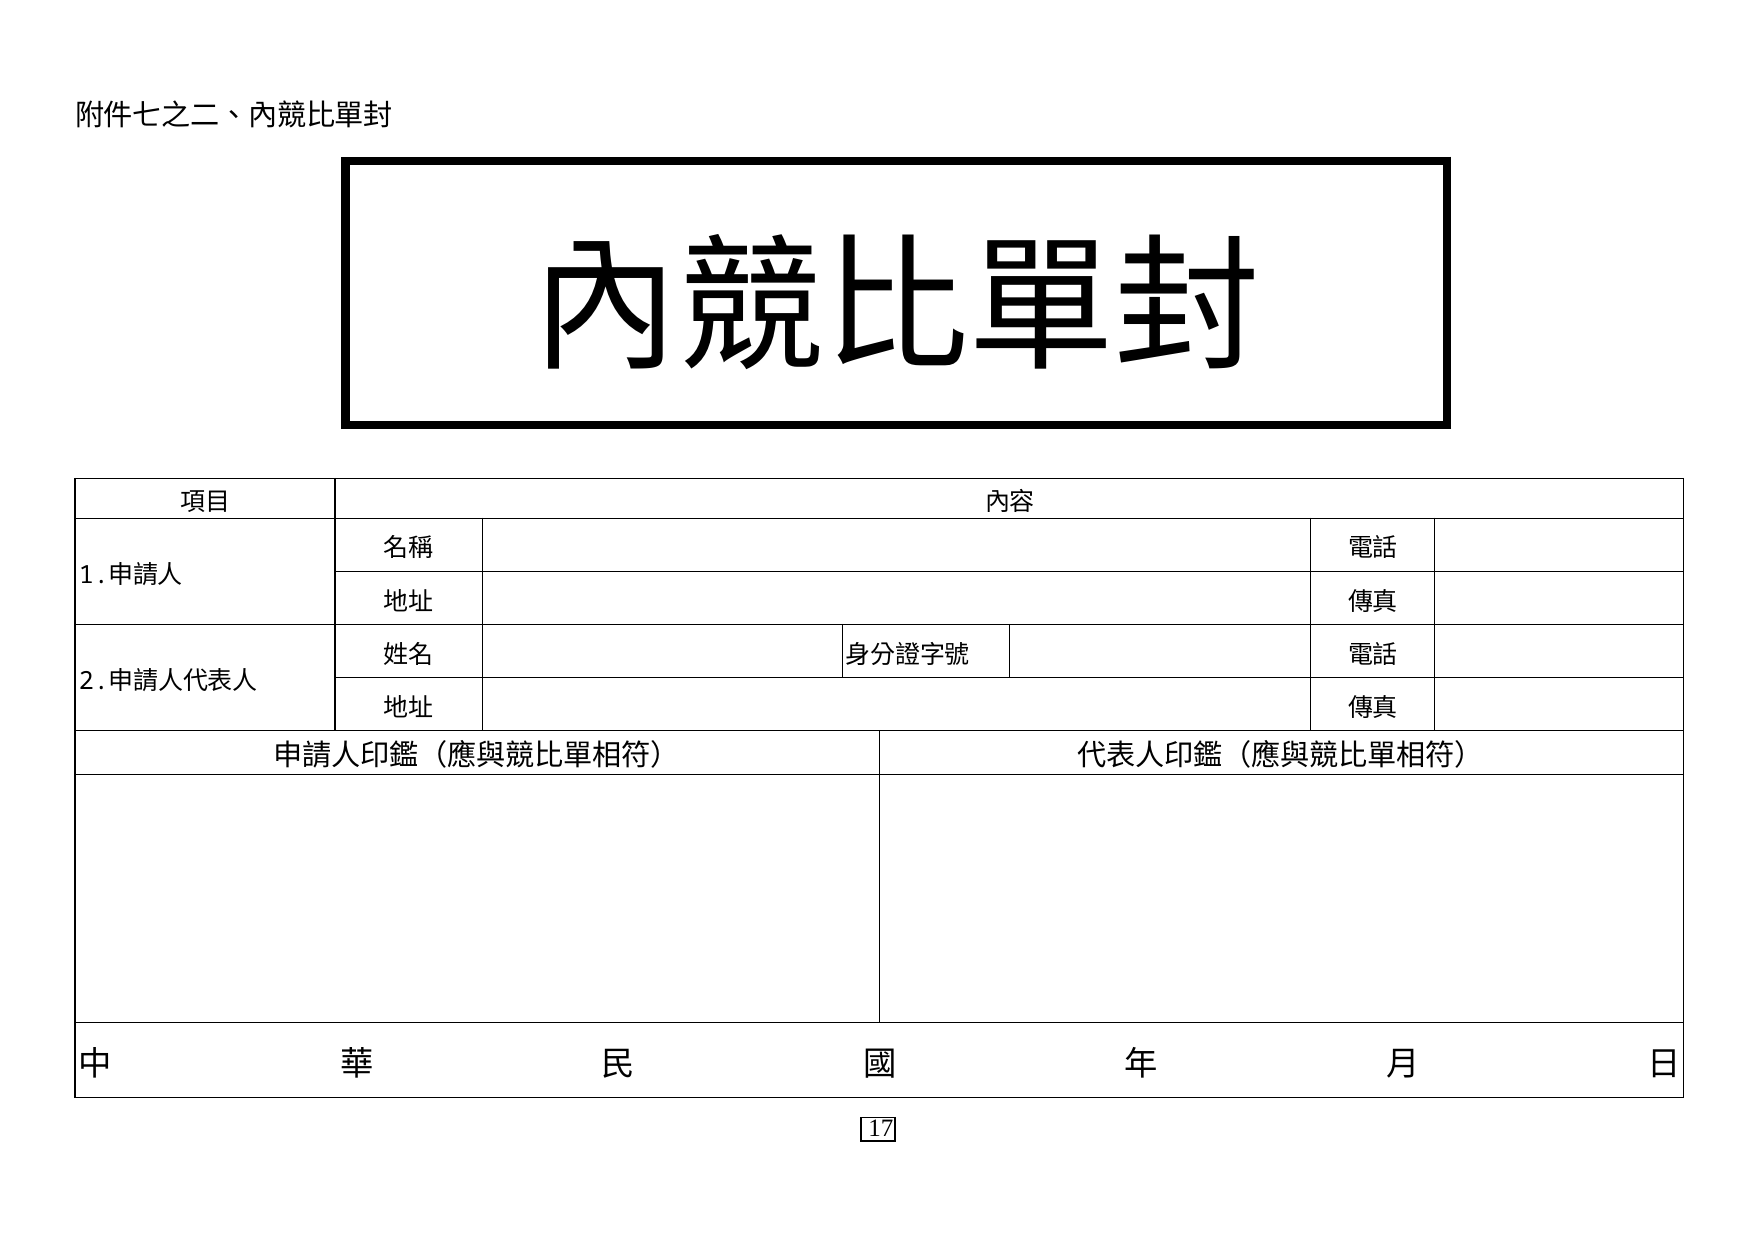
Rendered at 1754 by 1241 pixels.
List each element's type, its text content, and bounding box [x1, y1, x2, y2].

table_cell 代表人印鑑（應與競比單相符） [880, 731, 1683, 774]
table_cell [1435, 519, 1683, 571]
table_cell [483, 678, 1310, 730]
text 附件七之二、內競比單封 [75, 91, 1714, 134]
table_header 內容 [336, 479, 1683, 518]
table_cell [76, 775, 879, 1022]
table_cell 1.申請人 [76, 519, 334, 624]
table_cell 地址 [336, 678, 482, 730]
table_cell 傳真 [1311, 572, 1434, 624]
table_cell [1435, 572, 1683, 624]
table_cell 地址 [336, 572, 482, 624]
text 內競比單封 [524, 188, 1268, 399]
table_cell [483, 625, 842, 677]
table_cell [880, 775, 1683, 1022]
table_cell [1010, 625, 1310, 677]
table_cell 中 華 民 國 年 月 日 [76, 1023, 1683, 1097]
table_cell [1435, 625, 1683, 677]
table_cell [483, 519, 1310, 571]
table_cell [1435, 678, 1683, 730]
table_header 項目 [76, 479, 334, 518]
table_cell 姓名 [336, 625, 482, 677]
table_cell [483, 572, 1310, 624]
table_cell 電話 [1311, 625, 1434, 677]
table_cell 申請人印鑑（應與競比單相符） [76, 731, 879, 774]
table_cell 傳真 [1311, 678, 1434, 730]
table_cell 2.申請人代表人 [76, 625, 334, 730]
table_cell 電話 [1311, 519, 1434, 571]
table_cell 名稱 [336, 519, 482, 571]
table_cell 身分證字號 [843, 625, 1009, 677]
